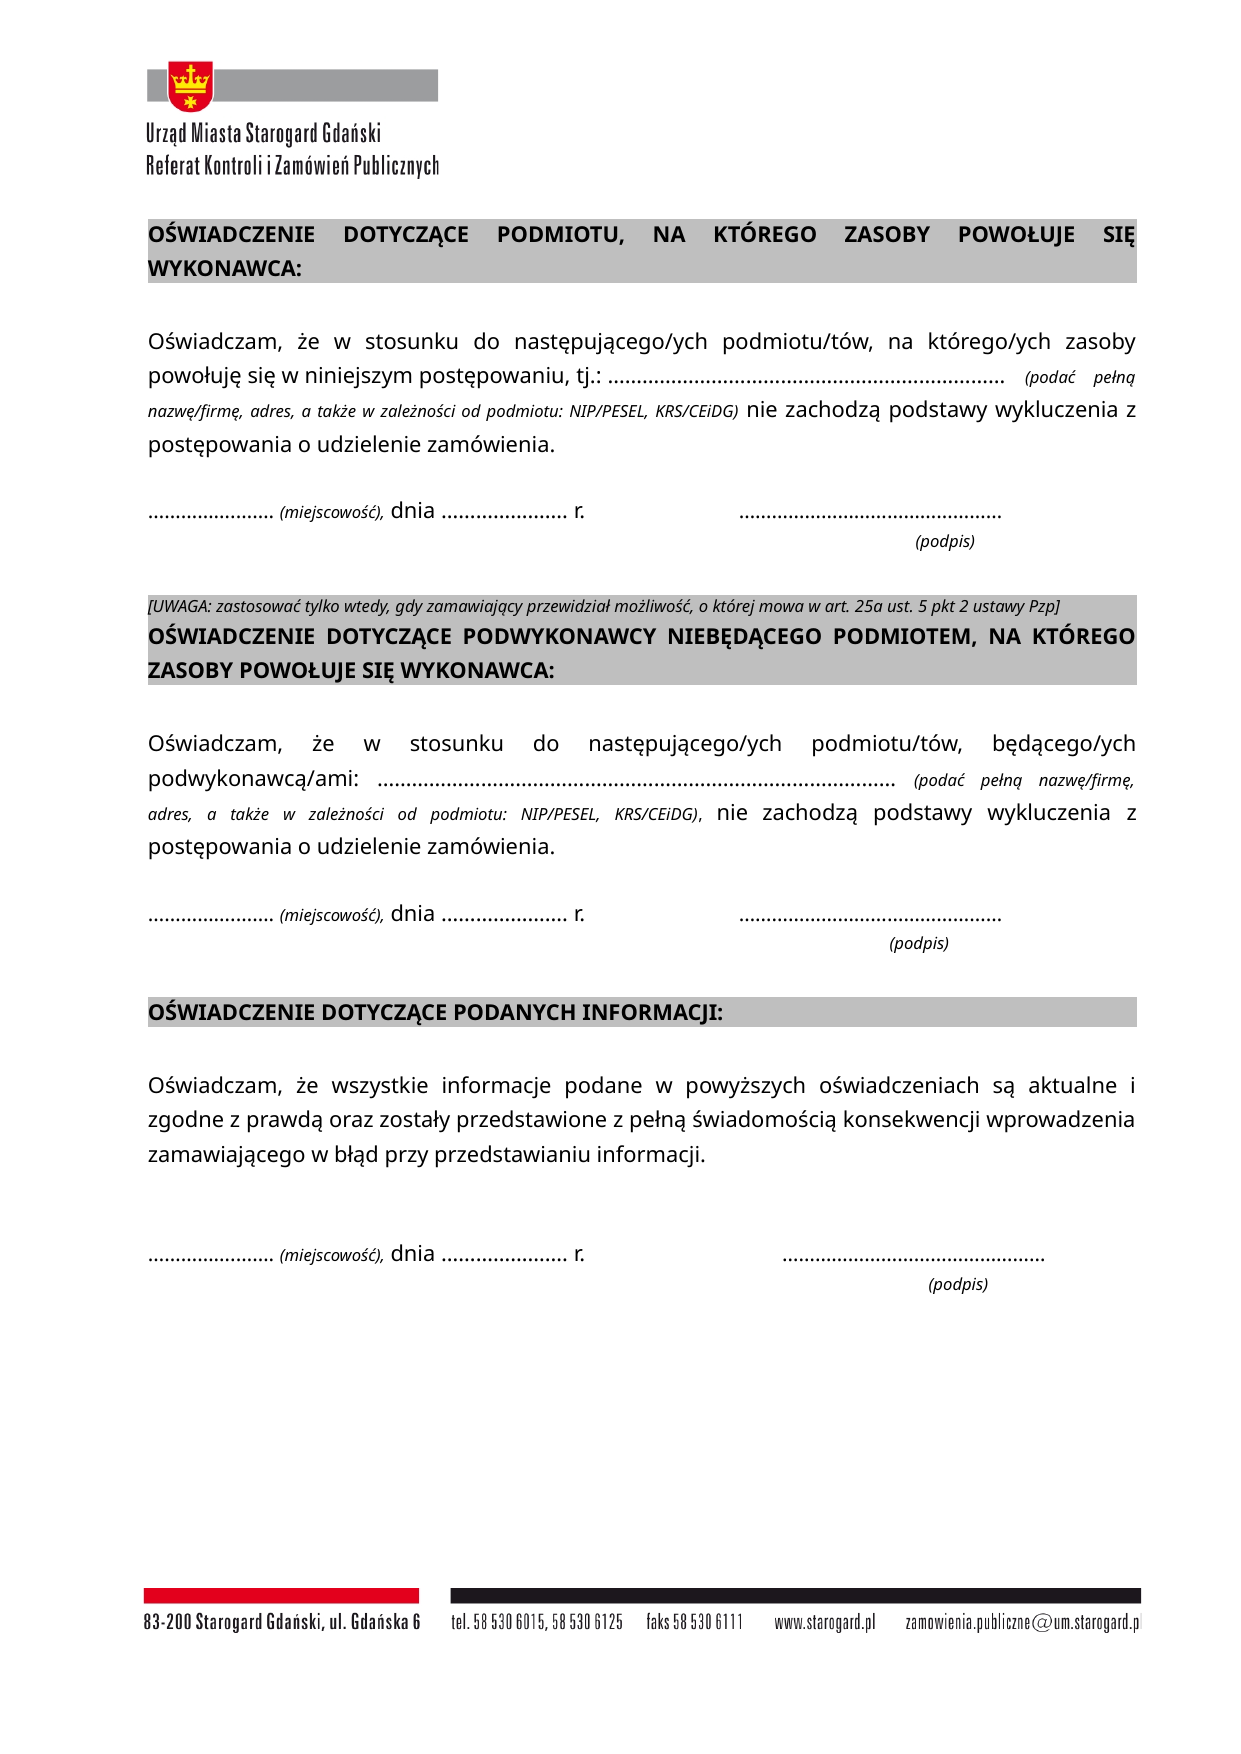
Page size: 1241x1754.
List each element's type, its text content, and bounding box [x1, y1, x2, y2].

text [UWAGA: zastosować tylko wtedy, gdy zamawiający przewidział możliwość, o której mowa w art. 25a ust. 5 pkt 2 ustawy Pzp] [148, 595, 1137, 617]
text …………….……. (miejscowość), dnia …………………. r. ………………………………………… [148, 898, 1137, 927]
text (podpis) [738, 932, 1137, 954]
text …………….……. (miejscowość), dnia …………………. r. ………………………………………… [148, 495, 1137, 525]
text Oświadczam, że w stosunku do następującego/ych podmiotu/tów, na którego/ych zasoby powołuję się w niniejszym postępowaniu, tj.: …………………………………………………………… (podać pełną nazwę/firmę, adres, a także w zależności od podmiotu: NIP/PESEL, KRS/CEiDG) nie zachodzą podstawy wykluczenia z postępowania o udzielenie zamówienia. [148, 326, 1137, 458]
picture [143, 1588, 1142, 1633]
text (podpis) [738, 529, 1137, 552]
text (podpis) [738, 1272, 1137, 1295]
text Oświadczam, że w stosunku do następującego/ych podmiotu/tów, będącego/ych podwykonawcą/ami: ……………………………………………………………………..….…… (podać pełną nazwę/firmę, adres, a także w zależności od podmiotu: NIP/PESEL, KRS/CEiDG), nie zachodzą podstawy wykluczenia z postępowania o udzielenie zamówienia. [148, 728, 1137, 861]
text OŚWIADCZENIE DOTYCZĄCE PODANYCH INFORMACJI: [148, 997, 1137, 1027]
text OŚWIADCZENIE DOTYCZĄCE PODMIOTU, NA KTÓREGO ZASOBY POWOŁUJE SIĘ WYKONAWCA: [148, 219, 1137, 283]
picture [145, 60, 439, 179]
text Oświadczam, że wszystkie informacje podane w powyższych oświadczeniach są aktualne i zgodne z prawdą oraz zostały przedstawione z pełną świadomością konsekwencji wprowadzenia zamawiającego w błąd przy przedstawianiu informacji. [148, 1070, 1137, 1168]
text …………….……. (miejscowość), dnia …………………. r. ………………………………………… [148, 1238, 1137, 1268]
text OŚWIADCZENIE DOTYCZĄCE PODWYKONAWCY NIEBĘDĄCEGO PODMIOTEM, NA KTÓREGO ZASOBY POWOŁUJE SIĘ WYKONAWCA: [148, 621, 1137, 685]
